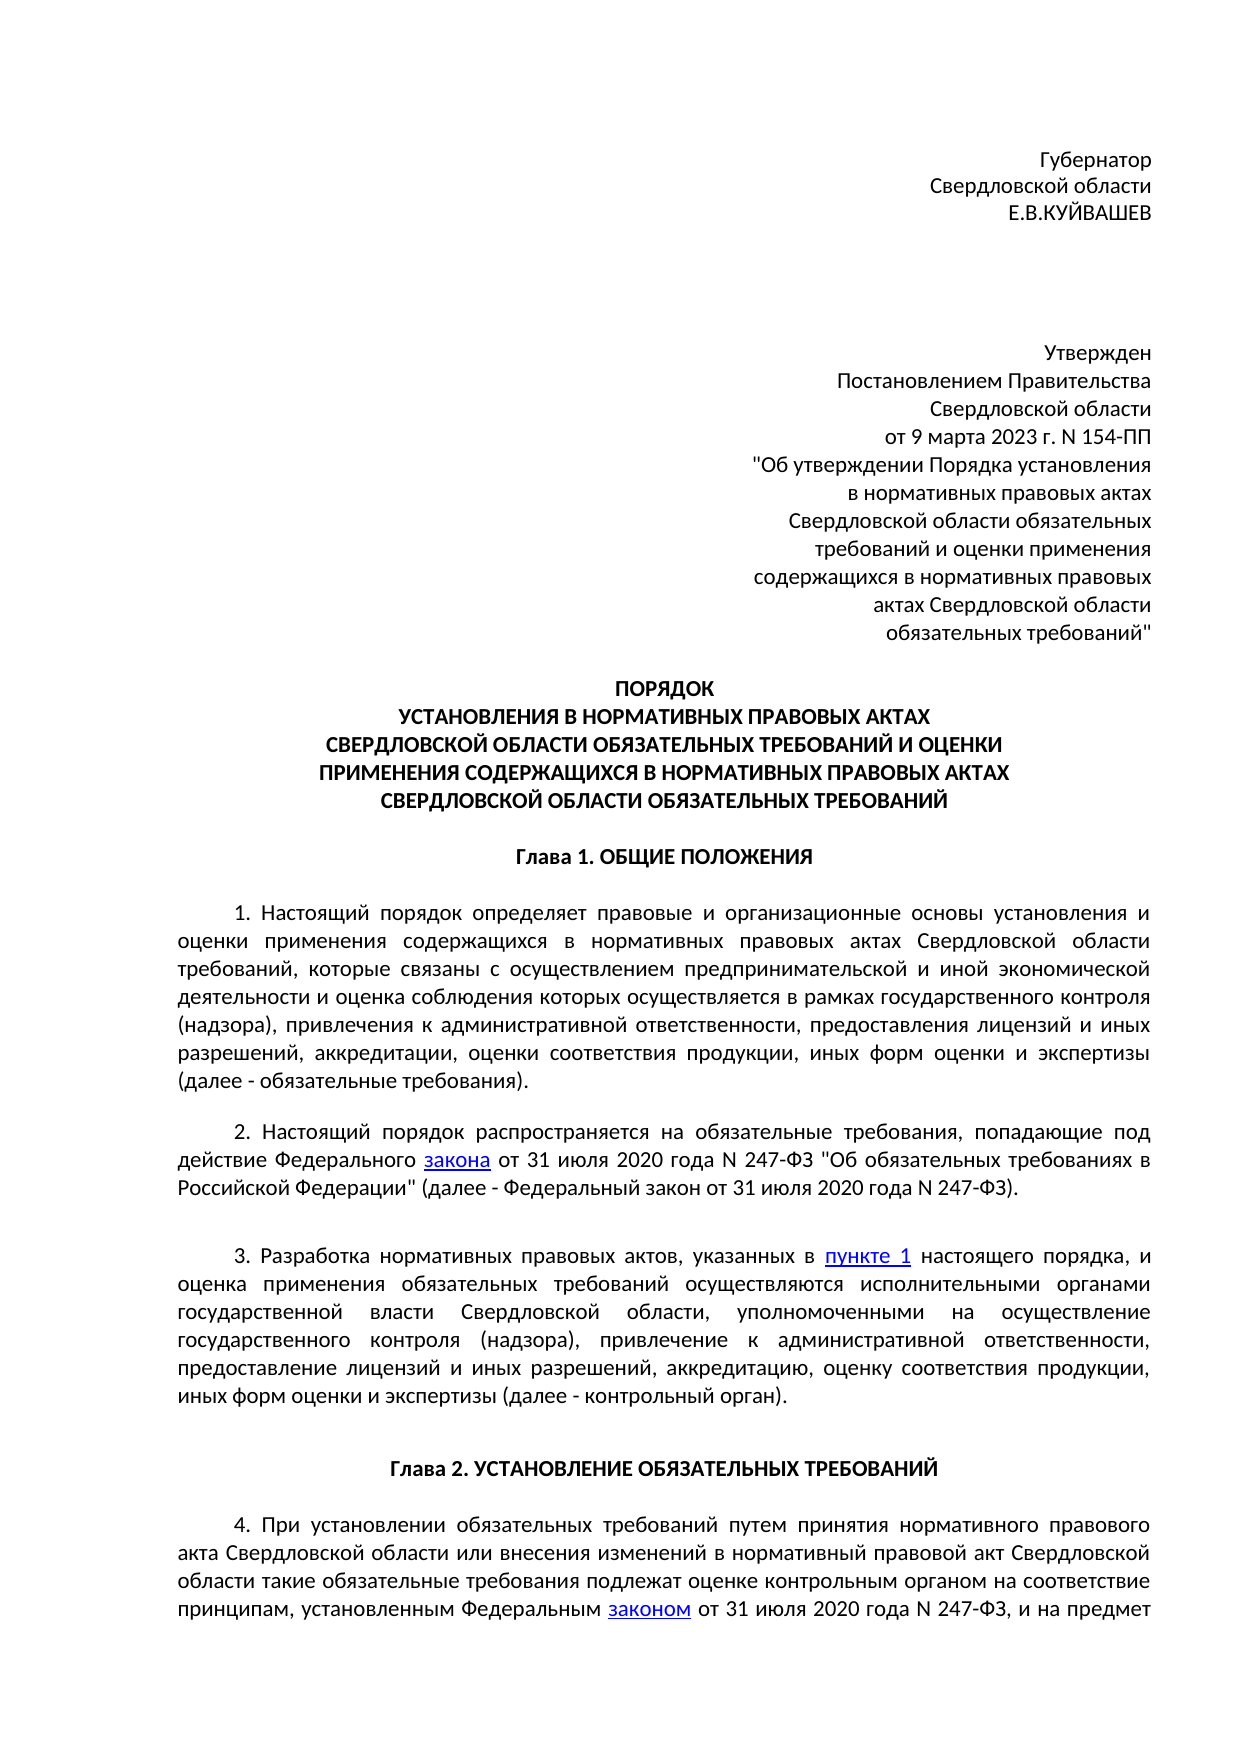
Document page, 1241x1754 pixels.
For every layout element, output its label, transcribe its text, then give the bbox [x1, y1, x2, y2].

text обязательных требований" [177, 618, 1152, 646]
title УСТАНОВЛЕНИЯ В НОРМАТИВНЫХ ПРАВОВЫХ АКТАХ [177, 702, 1152, 730]
title Глава 1. ОБЩИЕ ПОЛОЖЕНИЯ [177, 842, 1152, 870]
title ПОРЯДОК [177, 674, 1152, 702]
text Губернатор [177, 146, 1152, 173]
text требований и оценки применения [177, 534, 1152, 562]
text от 9 марта 2023 г. N 154-ПП [177, 422, 1152, 450]
text Свердловской области [177, 173, 1152, 199]
text Утвержден [177, 338, 1152, 366]
text Свердловской области обязательных [177, 506, 1152, 534]
title ПРИМЕНЕНИЯ СОДЕРЖАЩИХСЯ В НОРМАТИВНЫХ ПРАВОВЫХ АКТАХ [177, 758, 1152, 786]
title СВЕРДЛОВСКОЙ ОБЛАСТИ ОБЯЗАТЕЛЬНЫХ ТРЕБОВАНИЙ И ОЦЕНКИ [177, 730, 1152, 758]
text 1. Настоящий порядок определяет правовые и организационные основы установления и оценки применения содержащихся в нормативных правовых актах Свердловской области требований, которые связаны с осуществлением предпринимательской и иной экономической деятельности и оценка соблюдения которых осуществляется в рамках государственного контроля (надзора), привлечения к административной ответственности, предоставления лицензий и иных разрешений, аккредитации, оценки соответствия продукции, иных форм оценки и экспертизы (далее - обязательные требования). [177, 898, 1152, 1094]
text 4. При установлении обязательных требований путем принятия нормативного правового акта Свердловской области или внесения изменений в нормативный правовой акт Свердловской области такие обязательные требования подлежат оценке контрольным органом на соответствие принципам, установленным Федеральным законом от 31 июля 2020 года N 247-ФЗ, и на предмет [177, 1510, 1152, 1622]
text 2. Настоящий порядок распространяется на обязательные требования, попадающие под действие Федерального закона от 31 июля 2020 года N 247-ФЗ "Об обязательных требованиях в Российской Федерации" (далее - Федеральный закон от 31 июля 2020 года N 247-ФЗ). [177, 1117, 1152, 1201]
title СВЕРДЛОВСКОЙ ОБЛАСТИ ОБЯЗАТЕЛЬНЫХ ТРЕБОВАНИЙ [177, 786, 1152, 814]
text содержащихся в нормативных правовых [177, 562, 1152, 590]
text Е.В.КУЙВАШЕВ [177, 199, 1152, 226]
text "Об утверждении Порядка установления [177, 450, 1152, 478]
title Глава 2. УСТАНОВЛЕНИЕ ОБЯЗАТЕЛЬНЫХ ТРЕБОВАНИЙ [177, 1454, 1152, 1482]
text 3. Разработка нормативных правовых актов, указанных в пункте 1 настоящего порядка, и оценка применения обязательных требований осуществляются исполнительными органами государственной власти Свердловской области, уполномоченными на осуществление государственного контроля (надзора), привлечение к административной ответственности, предоставление лицензий и иных разрешений, аккредитацию, оценку соответствия продукции, иных форм оценки и экспертизы (далее - контрольный орган). [177, 1241, 1152, 1409]
text в нормативных правовых актах [177, 478, 1152, 506]
text Свердловской области [177, 394, 1152, 422]
text актах Свердловской области [177, 590, 1152, 618]
text Постановлением Правительства [177, 366, 1152, 394]
